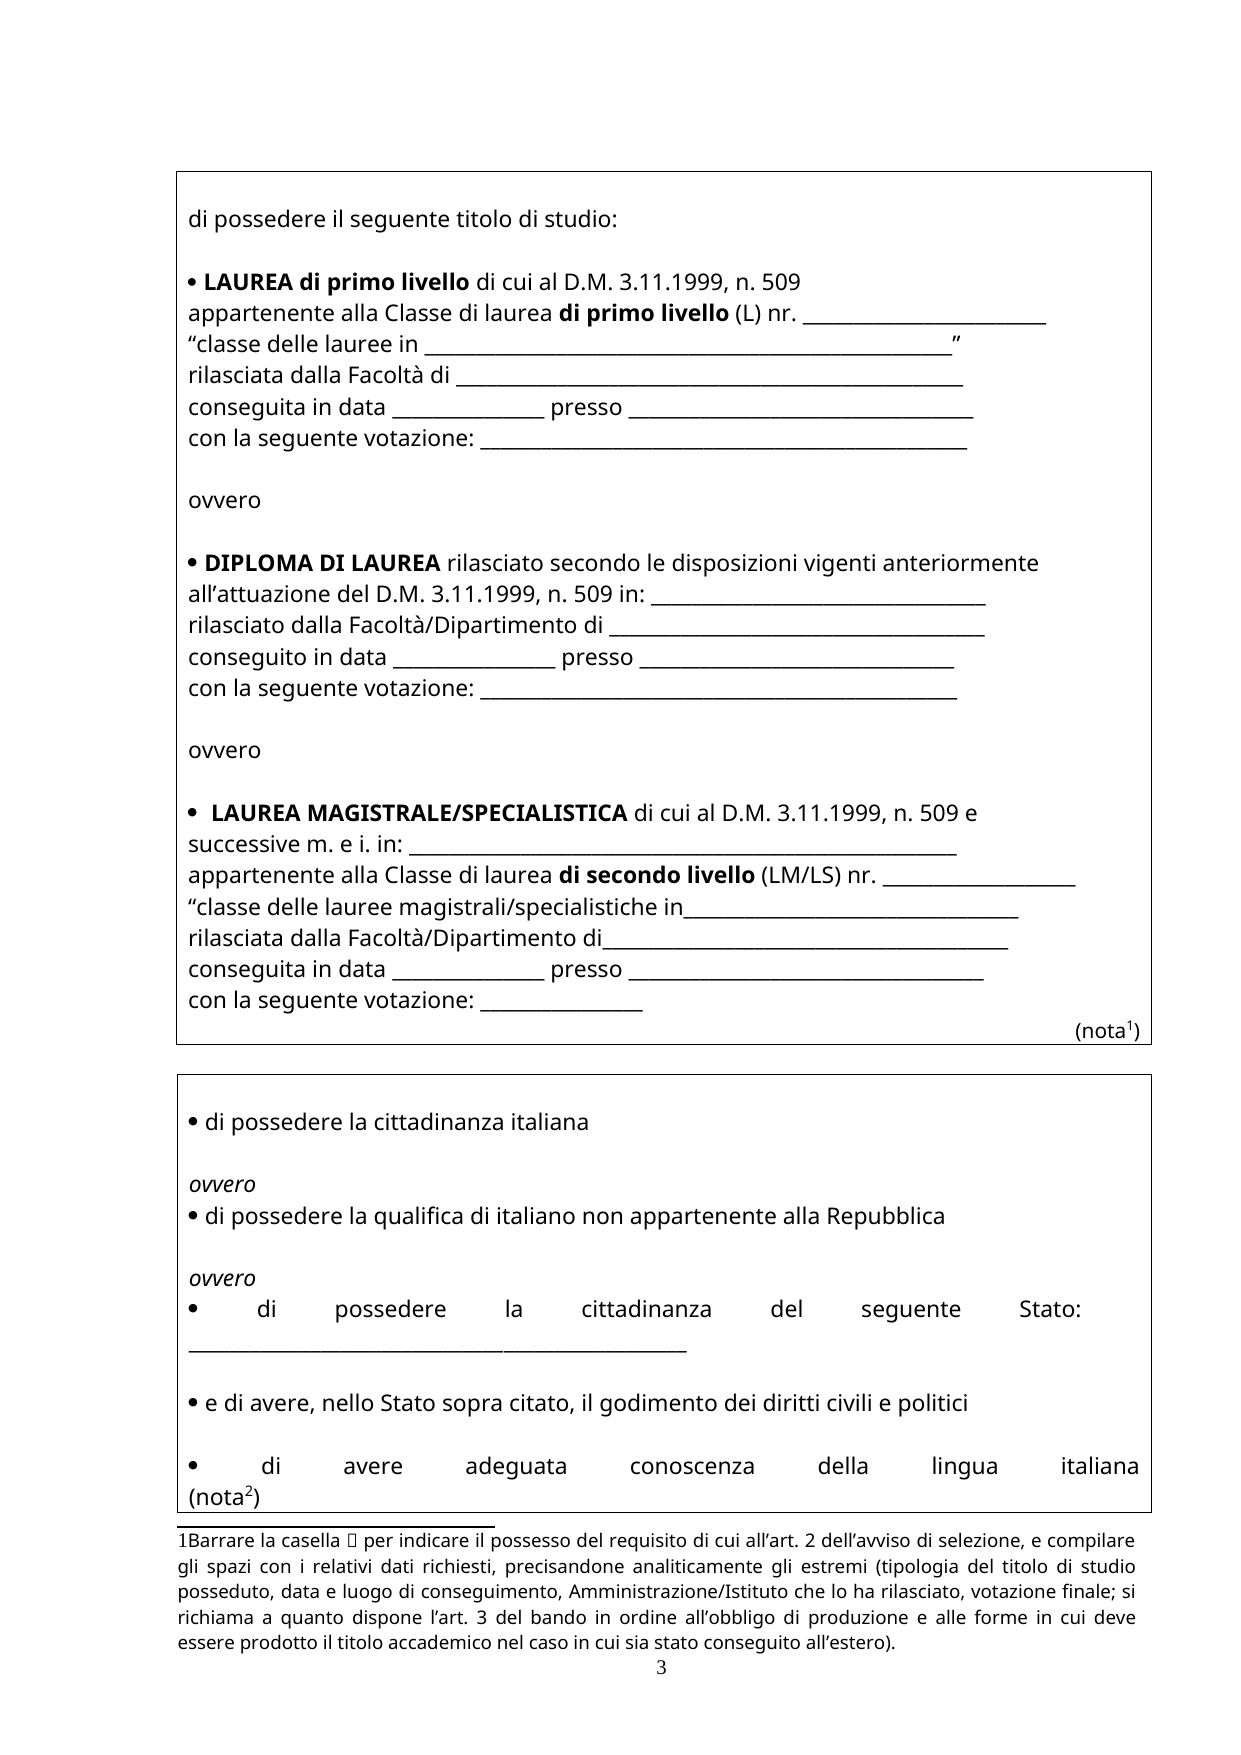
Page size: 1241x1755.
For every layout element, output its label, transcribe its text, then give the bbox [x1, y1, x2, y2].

table_header  di possedere la cittadinanza italiana ovvero  di possedere la qualifica di italiano non appartenente alla Repubblica ovvero  di possedere la cittadinanza del seguente Stato: _________________________________________________  e di avere, nello Stato sopra citato, il godimento dei diritti civili e politici  di avere adeguata conoscenza della lingua italiana (nota) [178, 1075, 1151, 1512]
table_header di possedere il seguente titolo di studio:  LAUREA di primo livello di cui al D.M. 3.11.1999, n. 509 appartenente alla Classe di laurea di primo livello (L) nr. ________________________ “classe delle lauree in ____________________________________________________” rilasciata dalla Facoltà di __________________________________________________ conseguita in data _______________ presso __________________________________ con la seguente votazione: ________________________________________________ ovvero  DIPLOMA DI LAUREA rilasciato secondo le disposizioni vigenti anteriormente all’attuazione del D.M. 3.11.1999, n. 509 in: _________________________________ rilasciato dalla Facoltà/Dipartimento di _____________________________________ conseguito in data ________________ presso _______________________________ con la seguente votazione: _______________________________________________ ovvero LAUREA MAGISTRALE/SPECIALISTICA di cui al D.M. 3.11.1999, n. 509 e successive m. e i. in: ______________________________________________________ appartenente alla Classe di laurea di secondo livello (LM/LS) nr. ___________________ “classe delle lauree magistrali/specialistiche in_________________________________ rilasciata dalla Facoltà/Dipartimento di________________________________________ conseguita in data _______________ presso ___________________________________ con la seguente votazione: ________________ (nota) [177, 172, 1151, 1044]
